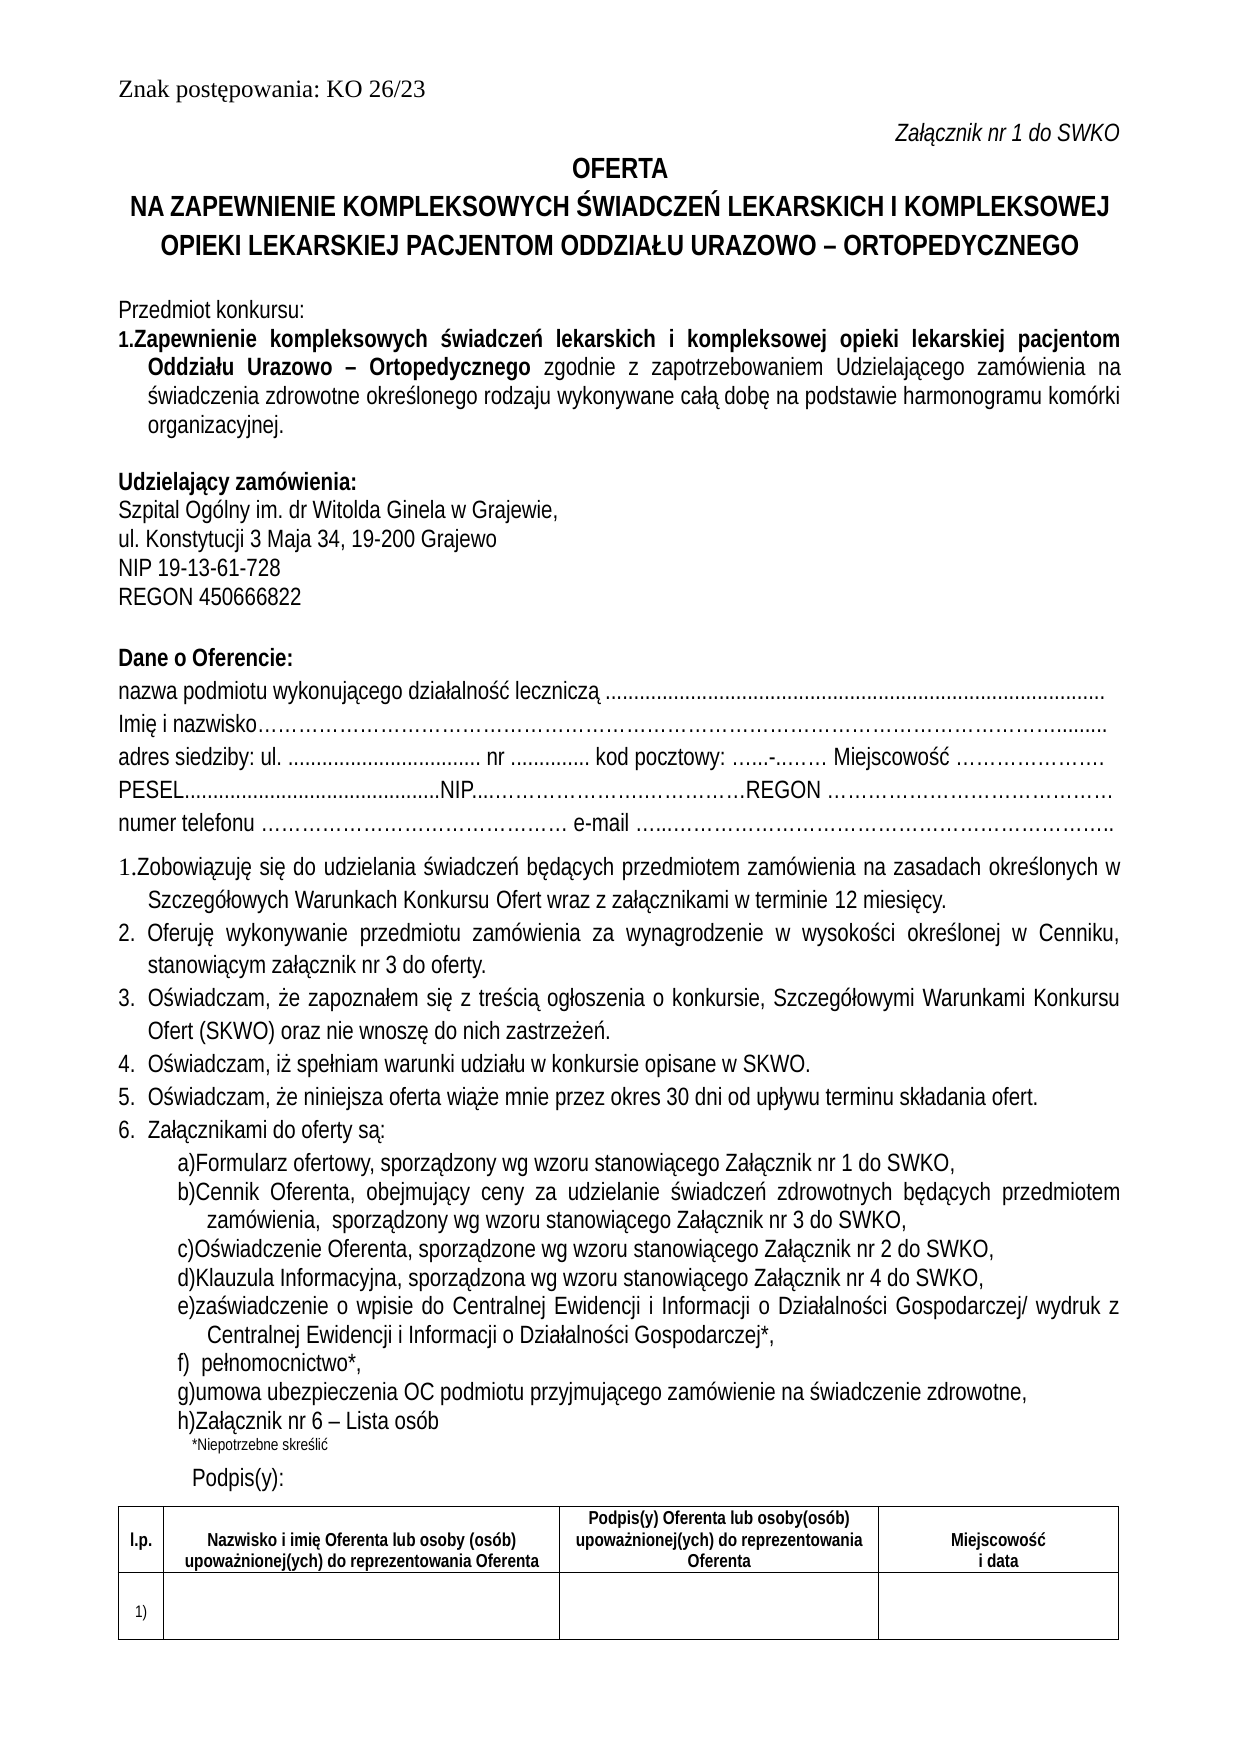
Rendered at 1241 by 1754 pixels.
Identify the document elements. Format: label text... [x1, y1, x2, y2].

list umowa ubezpieczenia OC podmiotu przyjmującego zamówienie na świadczenie zdrowotne, [177, 1377, 1122, 1406]
text Imię i nazwisko………………………………………………………………………………………………………......... [118, 709, 1122, 737]
text 4. Oświadczam, iż spełniam warunki udziału w konkursie opisane w SKWO. [118, 1049, 1122, 1078]
text 3. Oświadczam, że zapoznałem się z treścią ogłoszenia o konkursie, Szczegółowymi Warunkami Konkursu Ofert (SKWO) oraz nie wnoszę do nich zastrzeżeń. [118, 983, 1122, 1045]
list Klauzula Informacyjna, sporządzona wg wzoru stanowiącego Załącznik nr 4 do SWKO, [177, 1262, 1122, 1291]
text Udzielający zamówienia: [118, 467, 1122, 496]
list Zobowiązuję się do udzielania świadczeń będących przedmiotem zamówienia na zasadach określonych w Szczegółowych Warunkach Konkursu Ofert wraz z załącznikami w terminie 12 miesięcy. [118, 851, 1122, 913]
subtitle Przedmiot konkursu: [118, 295, 1122, 324]
table_cell [879, 1573, 1118, 1639]
text *Niepotrzebne skreślić [192, 1434, 1122, 1453]
table_cell 1) [119, 1573, 163, 1639]
table_cell [560, 1573, 878, 1639]
text NA ZAPEWNIENIE KOMPLEKSOWYCH ŚWIADCZEŃ LEKARSKICH I KOMPLEKSOWEJ OPIEKI LEKARSKIEJ PACJENTOM ODDZIAŁU URAZOWO – ORTOPEDYCZNEGO [118, 189, 1122, 261]
text Szpital Ogólny im. dr Witolda Ginela w Grajewie, [118, 496, 1122, 524]
text 5. Oświadczam, że niniejsza oferta wiąże mnie przez okres 30 dni od upływu terminu składania ofert. [118, 1082, 1122, 1111]
list zaświadczenie o wpisie do Centralnej Ewidencji i Informacji o Działalności Gospodarczej/ wydruk z Centralnej Ewidencji i Informacji o Działalności Gospodarczej*, [177, 1291, 1122, 1348]
text Dane o Oferencie: [118, 643, 1122, 672]
list Załącznik nr 6 – Lista osób [177, 1406, 1122, 1434]
text NIP 19-13-61-728 [118, 553, 1122, 581]
text 6. Załącznikami do oferty są: [118, 1115, 1122, 1144]
text OFERTA [118, 151, 1122, 184]
text adres siedziby: ul. .................................. nr .............. kod pocztowy: …...-..…… Miejscowość …………………. [118, 742, 1122, 770]
list Cennik Oferenta, obejmujący ceny za udzielanie świadczeń zdrowotnych będących przedmiotem zamówienia, sporządzony wg wzoru stanowiącego Załącznik nr 3 do SWKO, [177, 1177, 1122, 1234]
table_header Miejscowość i data [879, 1507, 1118, 1572]
text ul. Konstytucji 3 Maja 34, 19-200 Grajewo [118, 524, 1122, 553]
text nazwa podmiotu wykonującego działalność leczniczą ........................................................................................ [118, 676, 1122, 704]
text Podpis(y): [192, 1463, 1122, 1492]
table_header l.p. [119, 1507, 163, 1572]
text 2. Oferuję wykonywanie przedmiotu zamówienia za wynagrodzenie w wysokości określonej w Cenniku, stanowiącym załącznik nr 3 do oferty. [118, 917, 1122, 979]
list Zapewnienie kompleksowych świadczeń lekarskich i kompleksowej opieki lekarskiej pacjentom Oddziału Urazowo – Ortopedycznego zgodnie z zapotrzebowaniem Udzielającego zamówienia na świadczenia zdrowotne określonego rodzaju wykonywane całą dobę na podstawie harmonogramu komórki organizacyjnej. [118, 324, 1122, 438]
text numer telefonu ……………………………………… e-mail …...……………………………………………………….. [118, 808, 1122, 836]
text PESEL.............................................NIP....………………….……………REGON …………………………………… [118, 775, 1122, 803]
list pełnomocnictwo*, [177, 1348, 1122, 1377]
list Formularz ofertowy, sporządzony wg wzoru stanowiącego Załącznik nr 1 do SWKO, [177, 1148, 1122, 1177]
table_cell [164, 1573, 559, 1639]
table_header Podpis(y) Oferenta lub osoby(osób) upoważnionej(ych) do reprezentowania Oferenta [560, 1507, 878, 1572]
table_header Nazwisko i imię Oferenta lub osoby (osób) upoważnionej(ych) do reprezentowania Oferenta [164, 1507, 559, 1572]
list Oświadczenie Oferenta, sporządzone wg wzoru stanowiącego Załącznik nr 2 do SWKO, [177, 1234, 1122, 1262]
text Załącznik nr 1 do SWKO [118, 118, 1122, 147]
text REGON 450666822 [118, 581, 1122, 610]
